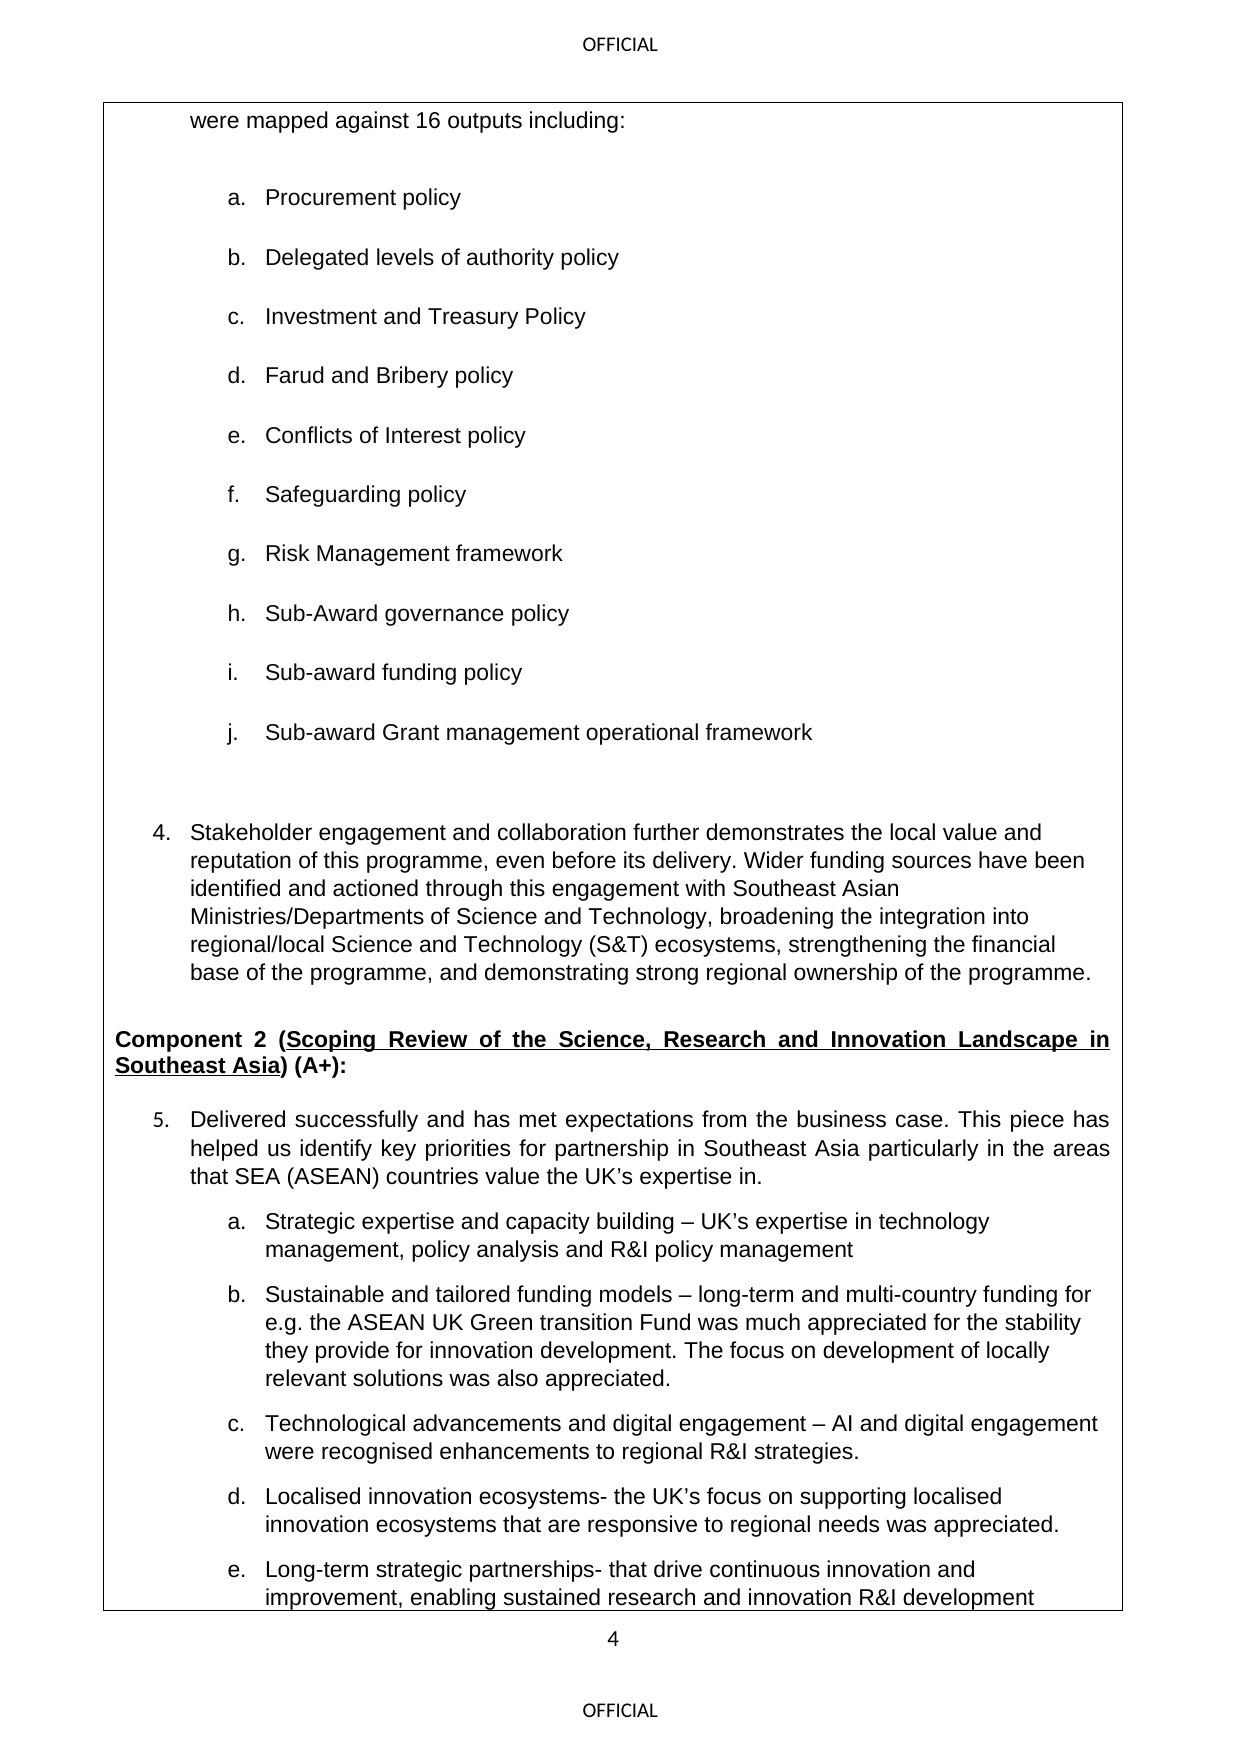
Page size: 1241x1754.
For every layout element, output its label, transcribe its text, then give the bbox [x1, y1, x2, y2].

table_cell were mapped against 16 outputs including: Procurement policy Delegated levels of authority policy Investment and Treasury Policy Farud and Bribery policy Conflicts of Interest policy Safeguarding policy Risk Management framework Sub-Award governance policy Sub-award funding policy Sub-award Grant management operational framework Stakeholder engagement and collaboration further demonstrates the local value and reputation of this programme, even before its delivery. Wider funding sources have been identified and actioned through this engagement with Southeast Asian Ministries/Departments of Science and Technology, broadening the integration into regional/local Science and Technology (S&T) ecosystems, strengthening the financial base of the programme, and demonstrating strong regional ownership of the programme. Component 2 (Scoping Review of the Science, Research and Innovation Landscape in Southeast Asia) (A+): Delivered successfully and has met expectations from the business case. This piece has helped us identify key priorities for partnership in Southeast Asia particularly in the areas that SEA (ASEAN) countries value the UK’s expertise in. Strategic expertise and capacity building – UK’s expertise in technology management, policy analysis and R&I policy management Sustainable and tailored funding models – long-term and multi-country funding for e.g. the ASEAN UK Green transition Fund was much appreciated for the stability they provide for innovation development. The focus on development of locally relevant solutions was also appreciated. Technological advancements and digital engagement – AI and digital engagement were recognised enhancements to regional R&I strategies. Localised innovation ecosystems- the UK’s focus on supporting localised innovation ecosystems that are responsive to regional needs was appreciated. Long-term strategic partnerships- that drive continuous innovation and improvement, enabling sustained research and innovation R&I development [104, 103, 1122, 1610]
